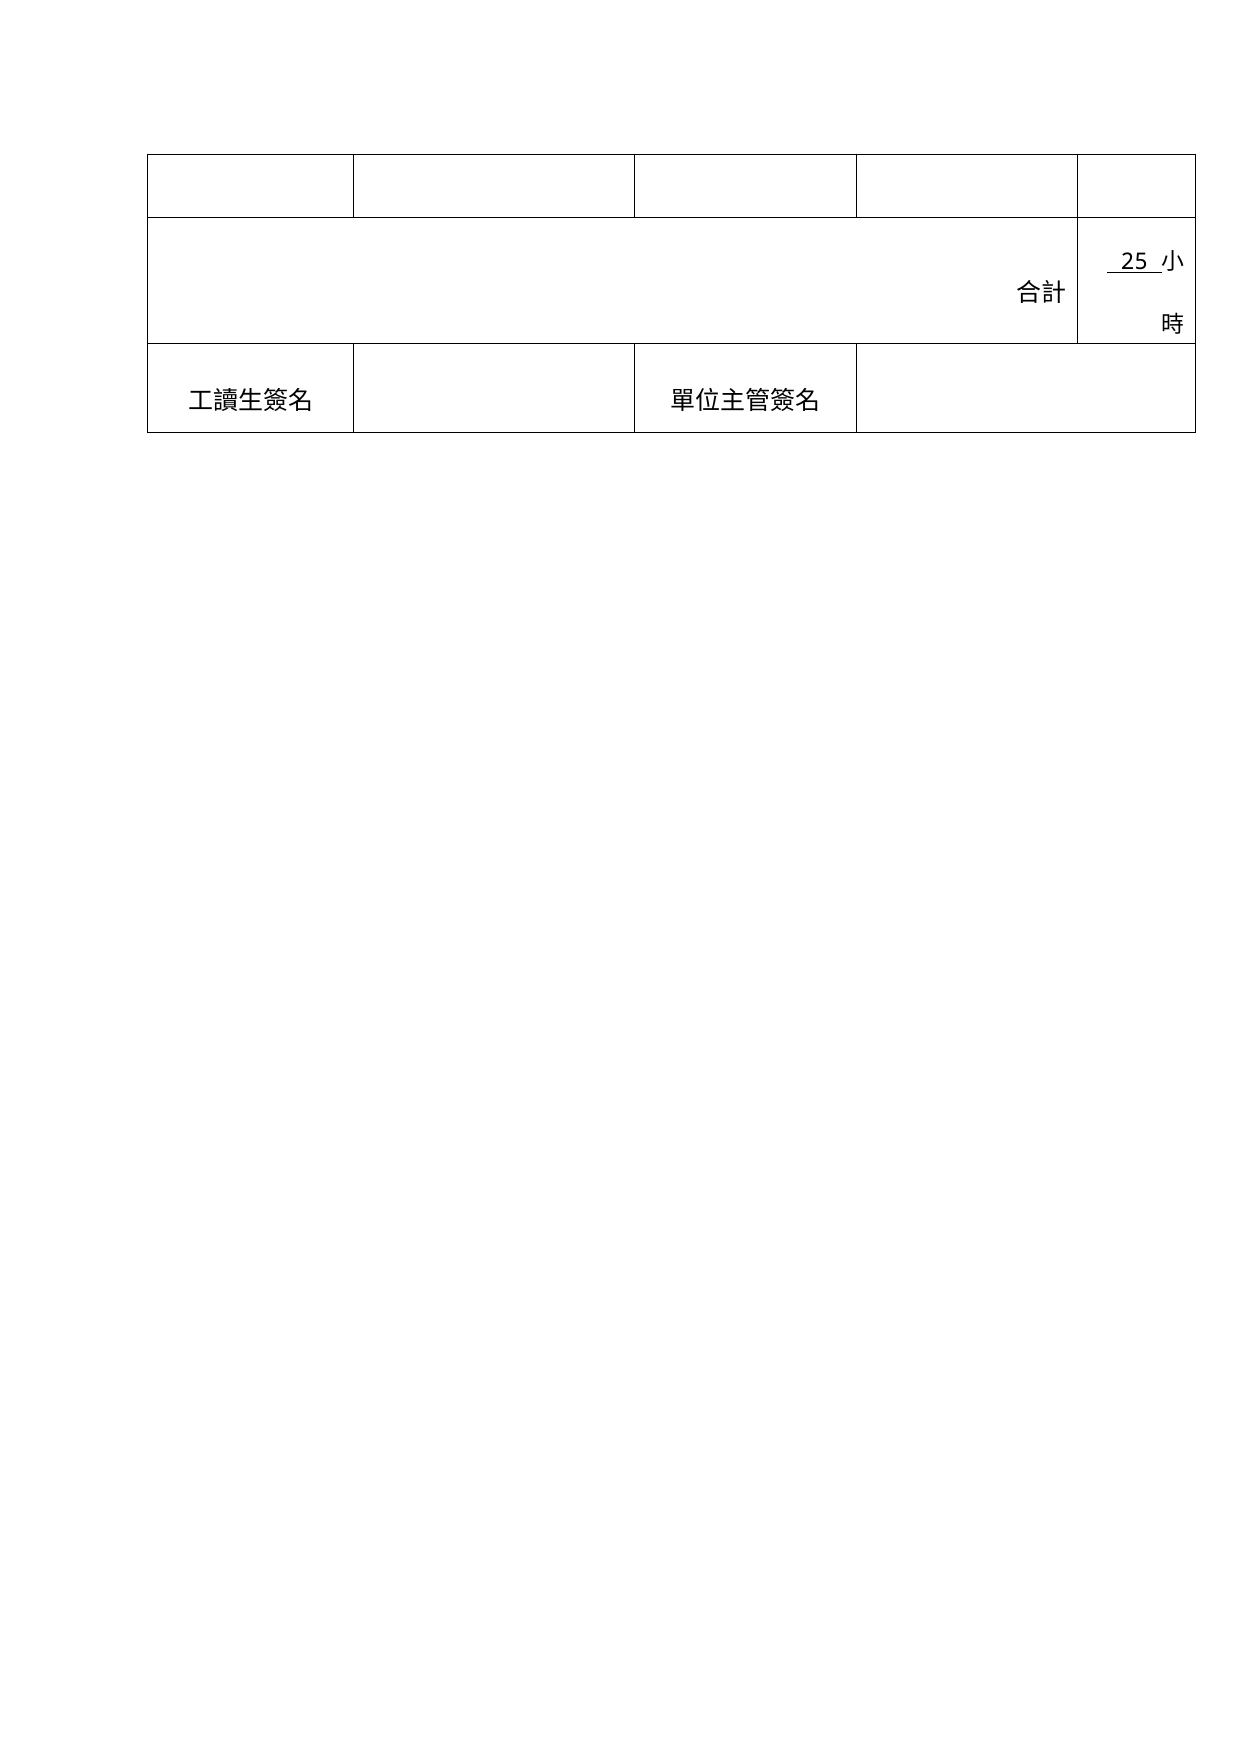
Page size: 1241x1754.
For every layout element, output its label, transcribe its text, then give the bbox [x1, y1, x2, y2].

table_cell [354, 155, 634, 217]
table_cell [148, 155, 353, 217]
table_cell [635, 155, 856, 217]
table_cell 單位主管簽名 [635, 344, 856, 432]
table_cell [857, 344, 1195, 432]
table_cell [354, 344, 634, 432]
table_cell [1078, 155, 1195, 217]
table_cell 合計 [148, 218, 1077, 343]
table_cell [857, 155, 1077, 217]
table_cell 25 小時 [1078, 218, 1195, 343]
table_cell 工讀生簽名 [148, 344, 353, 432]
